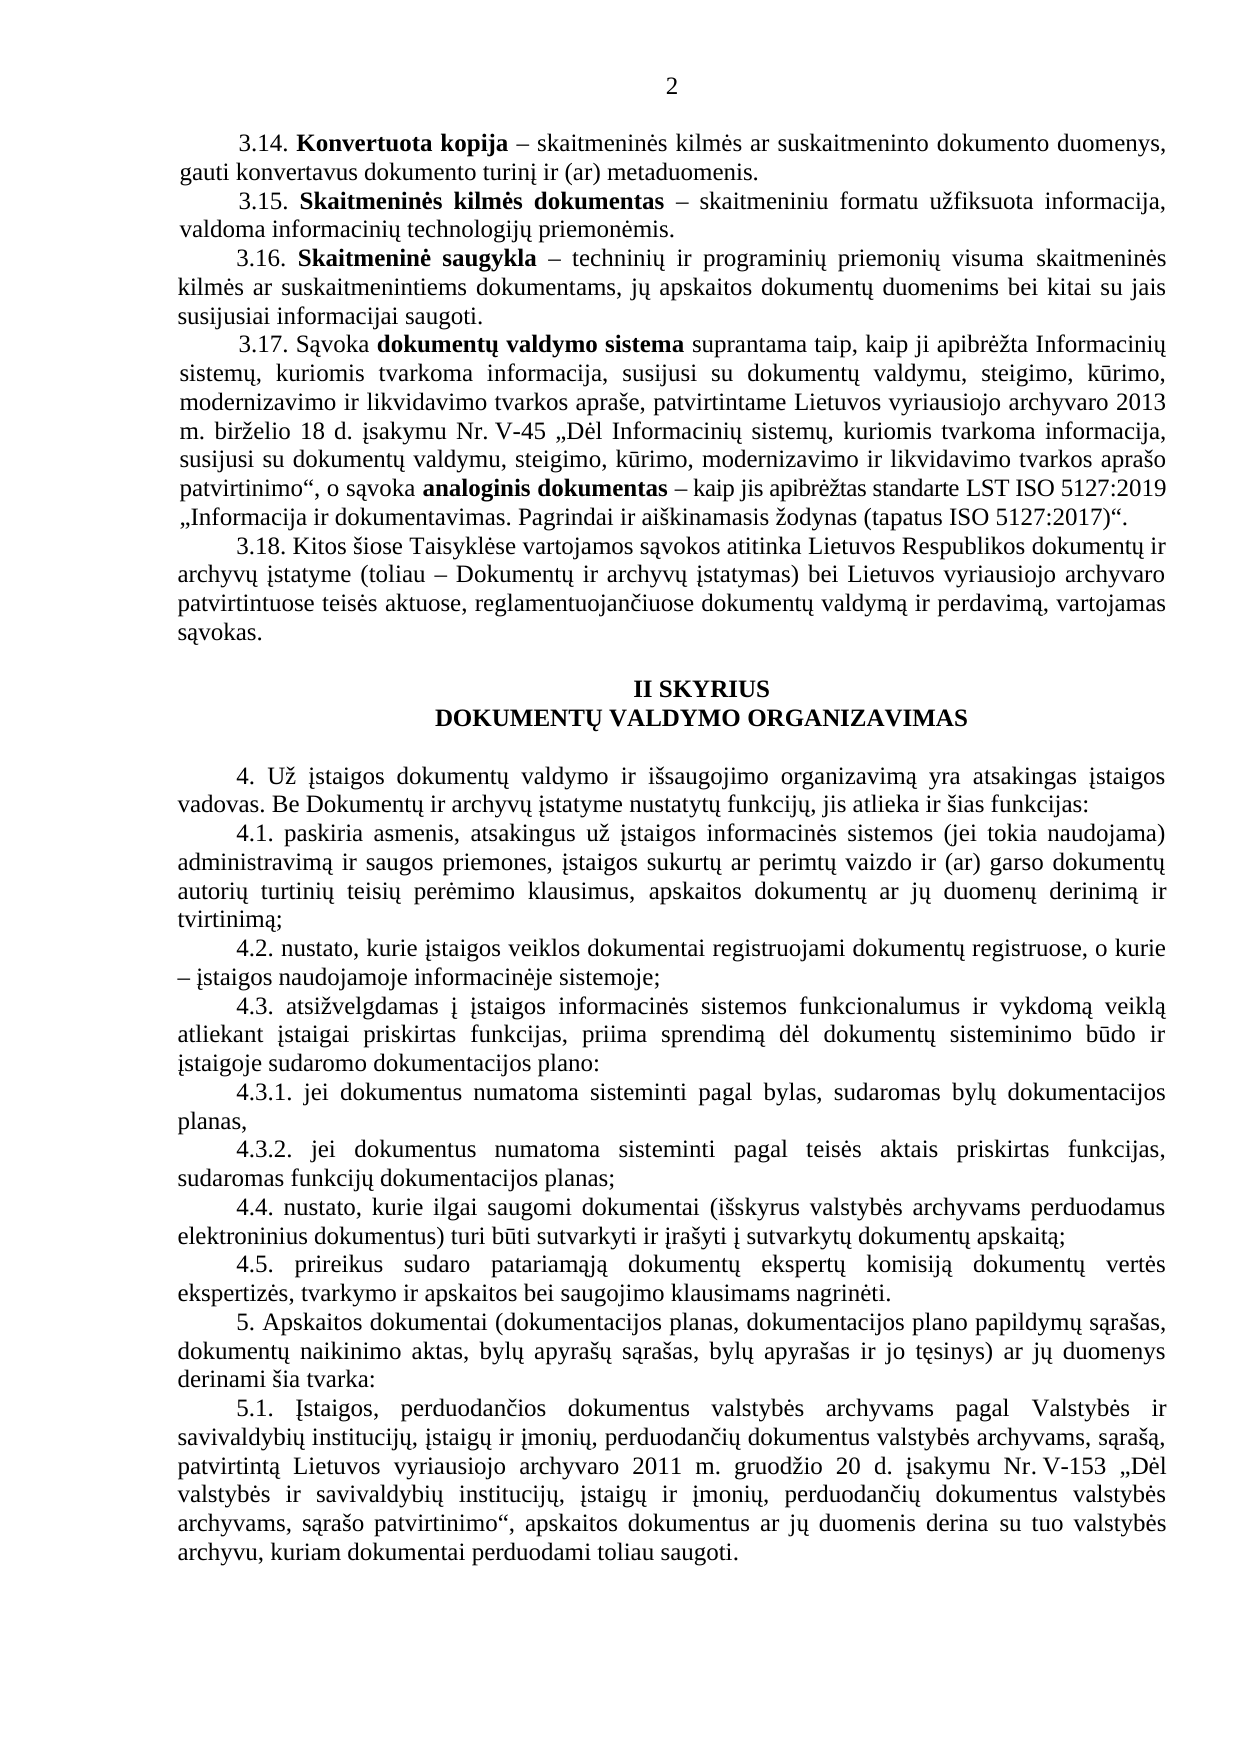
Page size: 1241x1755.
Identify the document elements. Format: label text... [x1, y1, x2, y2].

text 4.3. atsižvelgdamas į įstaigos informacinės sistemos funkcionalumus ir vykdomą veiklą atliekant įstaigai priskirtas funkcijas, priima sprendimą dėl dokumentų sisteminimo būdo ir įstaigoje sudaromo dokumentacijos plano: [177, 991, 1167, 1077]
text 3.18. Kitos šiose Taisyklėse vartojamos sąvokos atitinka Lietuvos Respublikos dokumentų ir archyvų įstatyme (toliau – Dokumentų ir archyvų įstatymas) bei Lietuvos vyriausiojo archyvaro patvirtintuose teisės aktuose, reglamentuojančiuose dokumentų valdymą ir perdavimą, vartojamas sąvokas. [177, 531, 1167, 646]
text 5. Apskaitos dokumentai (dokumentacijos planas, dokumentacijos plano papildymų sąrašas, dokumentų naikinimo aktas, bylų apyrašų sąrašas, bylų apyrašas ir jo tęsinys) ar jų duomenys derinami šia tvarka: [177, 1307, 1167, 1393]
text 4.4. nustato, kurie ilgai saugomi dokumentai (išskyrus valstybės archyvams perduodamus elektroninius dokumentus) turi būti sutvarkyti ir įrašyti į sutvarkytų dokumentų apskaitą; [177, 1192, 1167, 1249]
text 4.3.2. jei dokumentus numatoma sisteminti pagal teisės aktais priskirtas funkcijas, sudaromas funkcijų dokumentacijos planas; [177, 1134, 1167, 1192]
text 5.1. Įstaigos, perduodančios dokumentus valstybės archyvams pagal Valstybės ir savivaldybių institucijų, įstaigų ir įmonių, perduodančių dokumentus valstybės archyvams, sąrašą, patvirtintą Lietuvos vyriausiojo archyvaro 2011 m. gruodžio 20 d. įsakymu Nr. V-153 „Dėl valstybės ir savivaldybių institucijų, įstaigų ir įmonių, perduodančių dokumentus valstybės archyvams, sąrašo patvirtinimo“, apskaitos dokumentus ar jų duomenis derina su tuo valstybės archyvu, kuriam dokumentai perduodami toliau saugoti. [177, 1393, 1167, 1566]
text II SKYRIUS [177, 674, 1167, 703]
text 4. Už įstaigos dokumentų valdymo ir išsaugojimo organizavimą yra atsakingas įstaigos vadovas. Be Dokumentų ir archyvų įstatyme nustatytų funkcijų, jis atlieka ir šias funkcijas: [177, 761, 1167, 818]
text 4.2. nustato, kurie įstaigos veiklos dokumentai registruojami dokumentų registruose, o kurie – įstaigos naudojamoje informacinėje sistemoje; [177, 933, 1167, 991]
text 4.3.1. jei dokumentus numatoma sisteminti pagal bylas, sudaromas bylų dokumentacijos planas, [177, 1077, 1167, 1134]
text 4.5. prireikus sudaro patariamąją dokumentų ekspertų komisiją dokumentų vertės ekspertizės, tvarkymo ir apskaitos bei saugojimo klausimams nagrinėti. [177, 1249, 1167, 1307]
text 3.14. Konvertuota kopija – skaitmeninės kilmės ar suskaitmeninto dokumento duomenys, gauti konvertavus dokumento turinį ir (ar) metaduomenis. [179, 128, 1167, 186]
text 3.17. Sąvoka dokumentų valdymo sistema suprantama taip, kaip ji apibrėžta Informacinių sistemų, kuriomis tvarkoma informacija, susijusi su dokumentų valdymu, steigimo, kūrimo, modernizavimo ir likvidavimo tvarkos apraše, patvirtintame Lietuvos vyriausiojo archyvaro 2013 m. birželio 18 d. įsakymu Nr. V-45 „Dėl Informacinių sistemų, kuriomis tvarkoma informacija, susijusi su dokumentų valdymu, steigimo, kūrimo, modernizavimo ir likvidavimo tvarkos aprašo patvirtinimo“, o sąvoka analoginis dokumentas – kaip jis apibrėžtas standarte LST ISO 5127:2019 „Informacija ir dokumentavimas. Pagrindai ir aiškinamasis žodynas (tapatus ISO 5127:2017)“. [179, 329, 1167, 531]
text 4.1. paskiria asmenis, atsakingus už įstaigos informacinės sistemos (jei tokia naudojama) administravimą ir saugos priemones, įstaigos sukurtų ar perimtų vaizdo ir (ar) garso dokumentų autorių turtinių teisių perėmimo klausimus, apskaitos dokumentų ar jų duomenų derinimą ir tvirtinimą; [177, 818, 1167, 933]
text 3.15. Skaitmeninės kilmės dokumentas – skaitmeniniu formatu užfiksuota informacija, valdoma informacinių technologijų priemonėmis. [179, 186, 1167, 243]
text 3.16. Skaitmeninė saugykla – techninių ir programinių priemonių visuma skaitmeninės kilmės ar suskaitmenintiems dokumentams, jų apskaitos dokumentų duomenims bei kitai su jais susijusiai informacijai saugoti. [177, 243, 1167, 329]
text DOKUMENTŲ VALDYMO ORGANIZAVIMAS [177, 703, 1167, 732]
